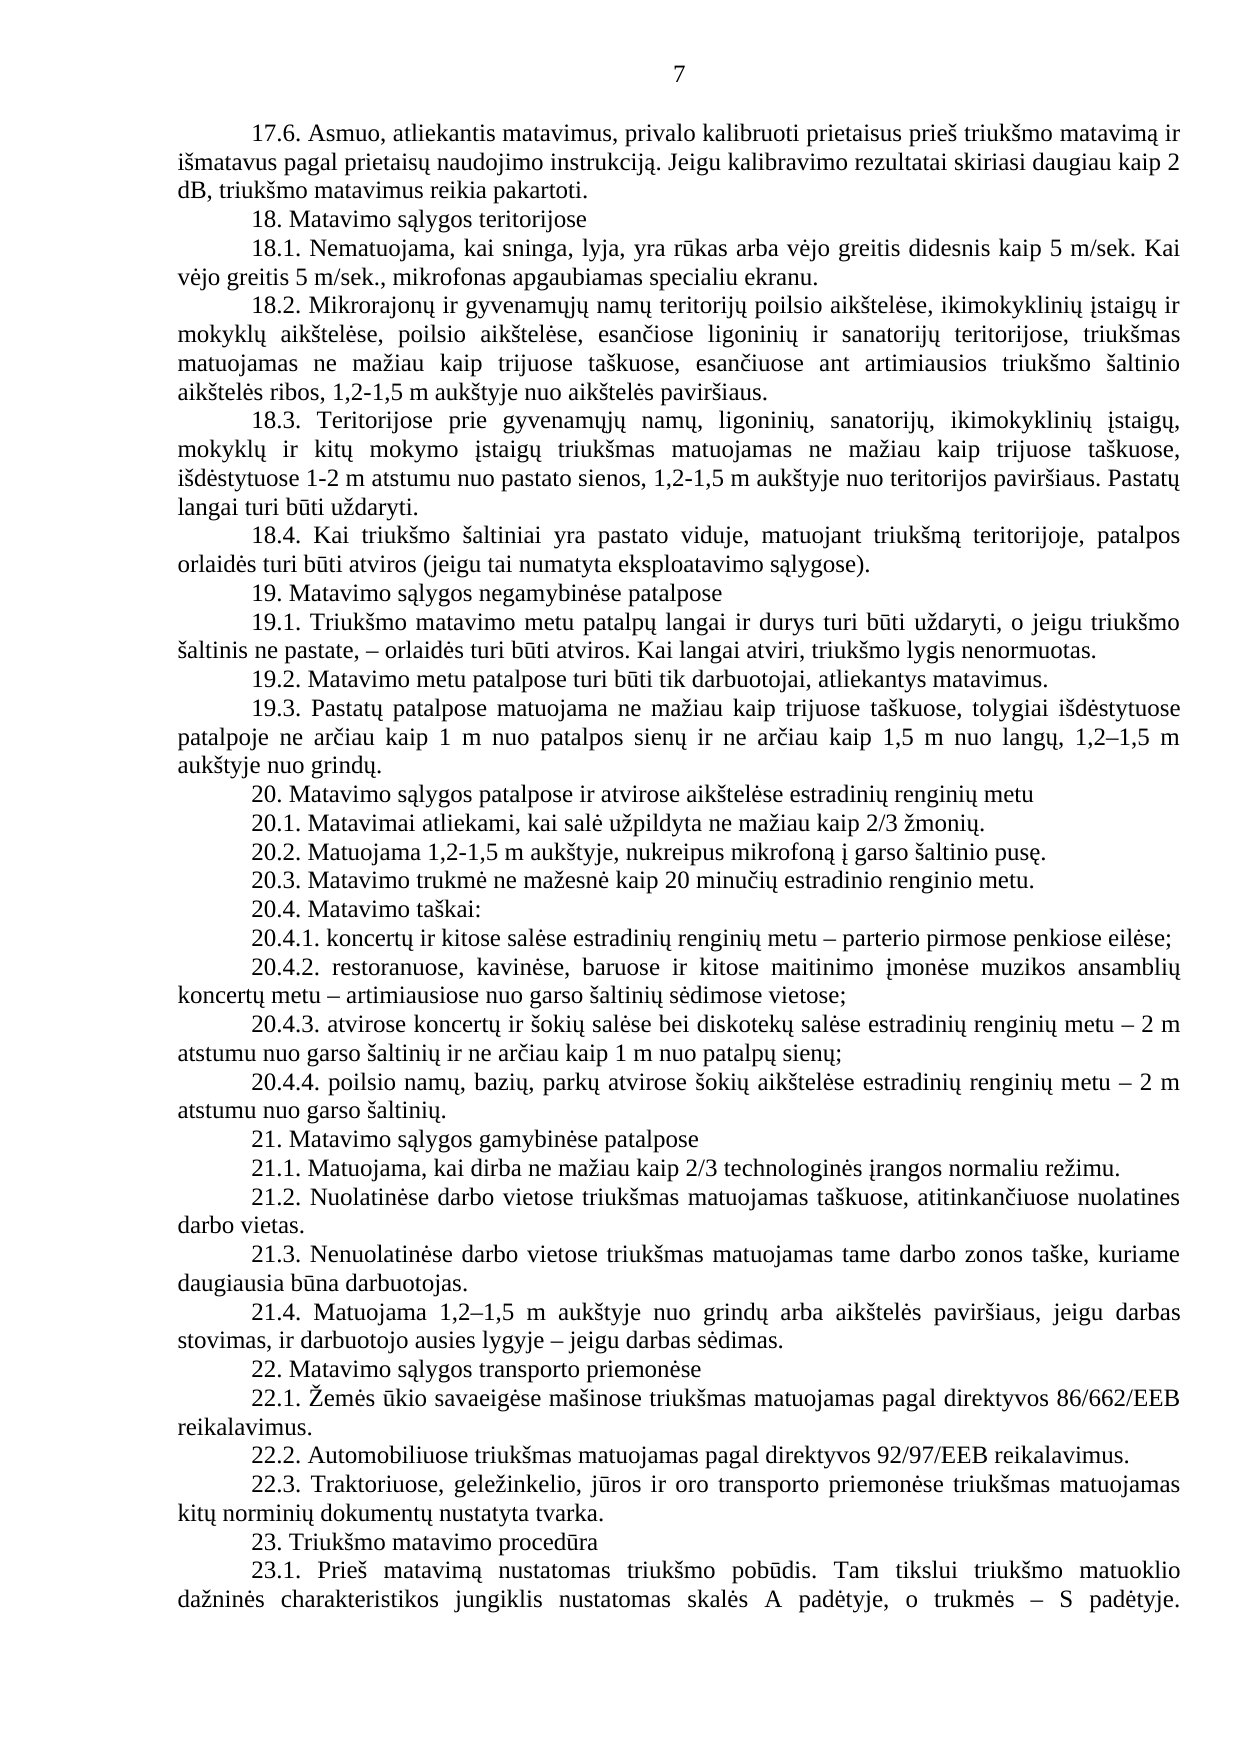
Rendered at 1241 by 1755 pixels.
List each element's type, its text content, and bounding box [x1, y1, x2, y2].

text 18.1. Nematuojama, kai sninga, lyja, yra rūkas arba vėjo greitis didesnis kaip 5 m/sek. Kai vėjo greitis 5 m/sek., mikrofonas apgaubiamas specialiu ekranu. [177, 233, 1181, 291]
text 19.3. Pastatų patalpose matuojama ne mažiau kaip trijuose taškuose, tolygiai išdėstytuose patalpoje ne arčiau kaip 1 m nuo patalpos sienų ir ne arčiau kaip 1,5 m nuo langų, 1,2–1,5 m aukštyje nuo grindų. [177, 693, 1181, 779]
text 19.1. Triukšmo matavimo metu patalpų langai ir durys turi būti uždaryti, o jeigu triukšmo šaltinis ne pastate, – orlaidės turi būti atviros. Kai langai atviri, triukšmo lygis nenormuotas. [177, 607, 1181, 664]
text 21.1. Matuojama, kai dirba ne mažiau kaip 2/3 technologinės įrangos normaliu režimu. [177, 1153, 1181, 1182]
text 23.1. Prieš matavimą nustatomas triukšmo pobūdis. Tam tikslui triukšmo matuoklio dažninės charakteristikos jungiklis nustatomas skalės A padėtyje, o trukmės – S padėtyje. [177, 1556, 1181, 1613]
text 20. Matavimo sąlygos patalpose ir atvirose aikštelėse estradinių renginių metu [177, 779, 1181, 808]
text 22.3. Traktoriuose, geležinkelio, jūros ir oro transporto priemonėse triukšmas matuojamas kitų norminių dokumentų nustatyta tvarka. [177, 1469, 1181, 1527]
text 19. Matavimo sąlygos negamybinėse patalpose [177, 578, 1181, 607]
text 21. Matavimo sąlygos gamybinėse patalpose [177, 1124, 1181, 1153]
text 17.6. Asmuo, atliekantis matavimus, privalo kalibruoti prietaisus prieš triukšmo matavimą ir išmatavus pagal prietaisų naudojimo instrukciją. Jeigu kalibravimo rezultatai skiriasi daugiau kaip 2 dB, triukšmo matavimus reikia pakartoti. [177, 118, 1181, 204]
text 22.1. Žemės ūkio savaeigėse mašinose triukšmas matuojamas pagal direktyvos 86/662/EEB reikalavimus. [177, 1383, 1181, 1441]
text 18.2. Mikrorajonų ir gyvenamųjų namų teritorijų poilsio aikštelėse, ikimokyklinių įstaigų ir mokyklų aikštelėse, poilsio aikštelėse, esančiose ligoninių ir sanatorijų teritorijose, triukšmas matuojamas ne mažiau kaip trijuose taškuose, esančiuose ant artimiausios triukšmo šaltinio aikštelės ribos, 1,2-1,5 m aukštyje nuo aikštelės paviršiaus. [177, 291, 1181, 406]
text 18.4. Kai triukšmo šaltiniai yra pastato viduje, matuojant triukšmą teritorijoje, patalpos orlaidės turi būti atviros (jeigu tai numatyta eksploatavimo sąlygose). [177, 521, 1181, 578]
text 20.1. Matavimai atliekami, kai salė užpildyta ne mažiau kaip 2/3 žmonių. [177, 808, 1181, 837]
text 20.3. Matavimo trukmė ne mažesnė kaip 20 minučių estradinio renginio metu. [177, 866, 1181, 894]
text 18.3. Teritorijose prie gyvenamųjų namų, ligoninių, sanatorijų, ikimokyklinių įstaigų, mokyklų ir kitų mokymo įstaigų triukšmas matuojamas ne mažiau kaip trijuose taškuose, išdėstytuose 1-2 m atstumu nuo pastato sienos, 1,2-1,5 m aukštyje nuo teritorijos paviršiaus. Pastatų langai turi būti uždaryti. [177, 406, 1181, 521]
text 20.4.2. restoranuose, kavinėse, baruose ir kitose maitinimo įmonėse muzikos ansamblių koncertų metu – artimiausiose nuo garso šaltinių sėdimose vietose; [177, 952, 1181, 1009]
text 20.4.4. poilsio namų, bazių, parkų atvirose šokių aikštelėse estradinių renginių metu – 2 m atstumu nuo garso šaltinių. [177, 1067, 1181, 1124]
text 20.2. Matuojama 1,2-1,5 m aukštyje, nukreipus mikrofoną į garso šaltinio pusę. [177, 837, 1181, 866]
text 18. Matavimo sąlygos teritorijose [177, 204, 1181, 233]
text 20.4.3. atvirose koncertų ir šokių salėse bei diskotekų salėse estradinių renginių metu – 2 m atstumu nuo garso šaltinių ir ne arčiau kaip 1 m nuo patalpų sienų; [177, 1009, 1181, 1067]
text 22. Matavimo sąlygos transporto priemonėse [177, 1354, 1181, 1383]
text 20.4. Matavimo taškai: [177, 894, 1181, 923]
text 22.2. Automobiliuose triukšmas matuojamas pagal direktyvos 92/97/EEB reikalavimus. [177, 1441, 1181, 1469]
text 20.4.1. koncertų ir kitose salėse estradinių renginių metu – parterio pirmose penkiose eilėse; [177, 923, 1181, 952]
text 19.2. Matavimo metu patalpose turi būti tik darbuotojai, atliekantys matavimus. [177, 664, 1181, 693]
text 23. Triukšmo matavimo procedūra [177, 1527, 1181, 1556]
text 21.2. Nuolatinėse darbo vietose triukšmas matuojamas taškuose, atitinkančiuose nuolatines darbo vietas. [177, 1182, 1181, 1239]
text 21.3. Nenuolatinėse darbo vietose triukšmas matuojamas tame darbo zonos taške, kuriame daugiausia būna darbuotojas. [177, 1239, 1181, 1297]
text 21.4. Matuojama 1,2–1,5 m aukštyje nuo grindų arba aikštelės paviršiaus, jeigu darbas stovimas, ir darbuotojo ausies lygyje – jeigu darbas sėdimas. [177, 1297, 1181, 1354]
